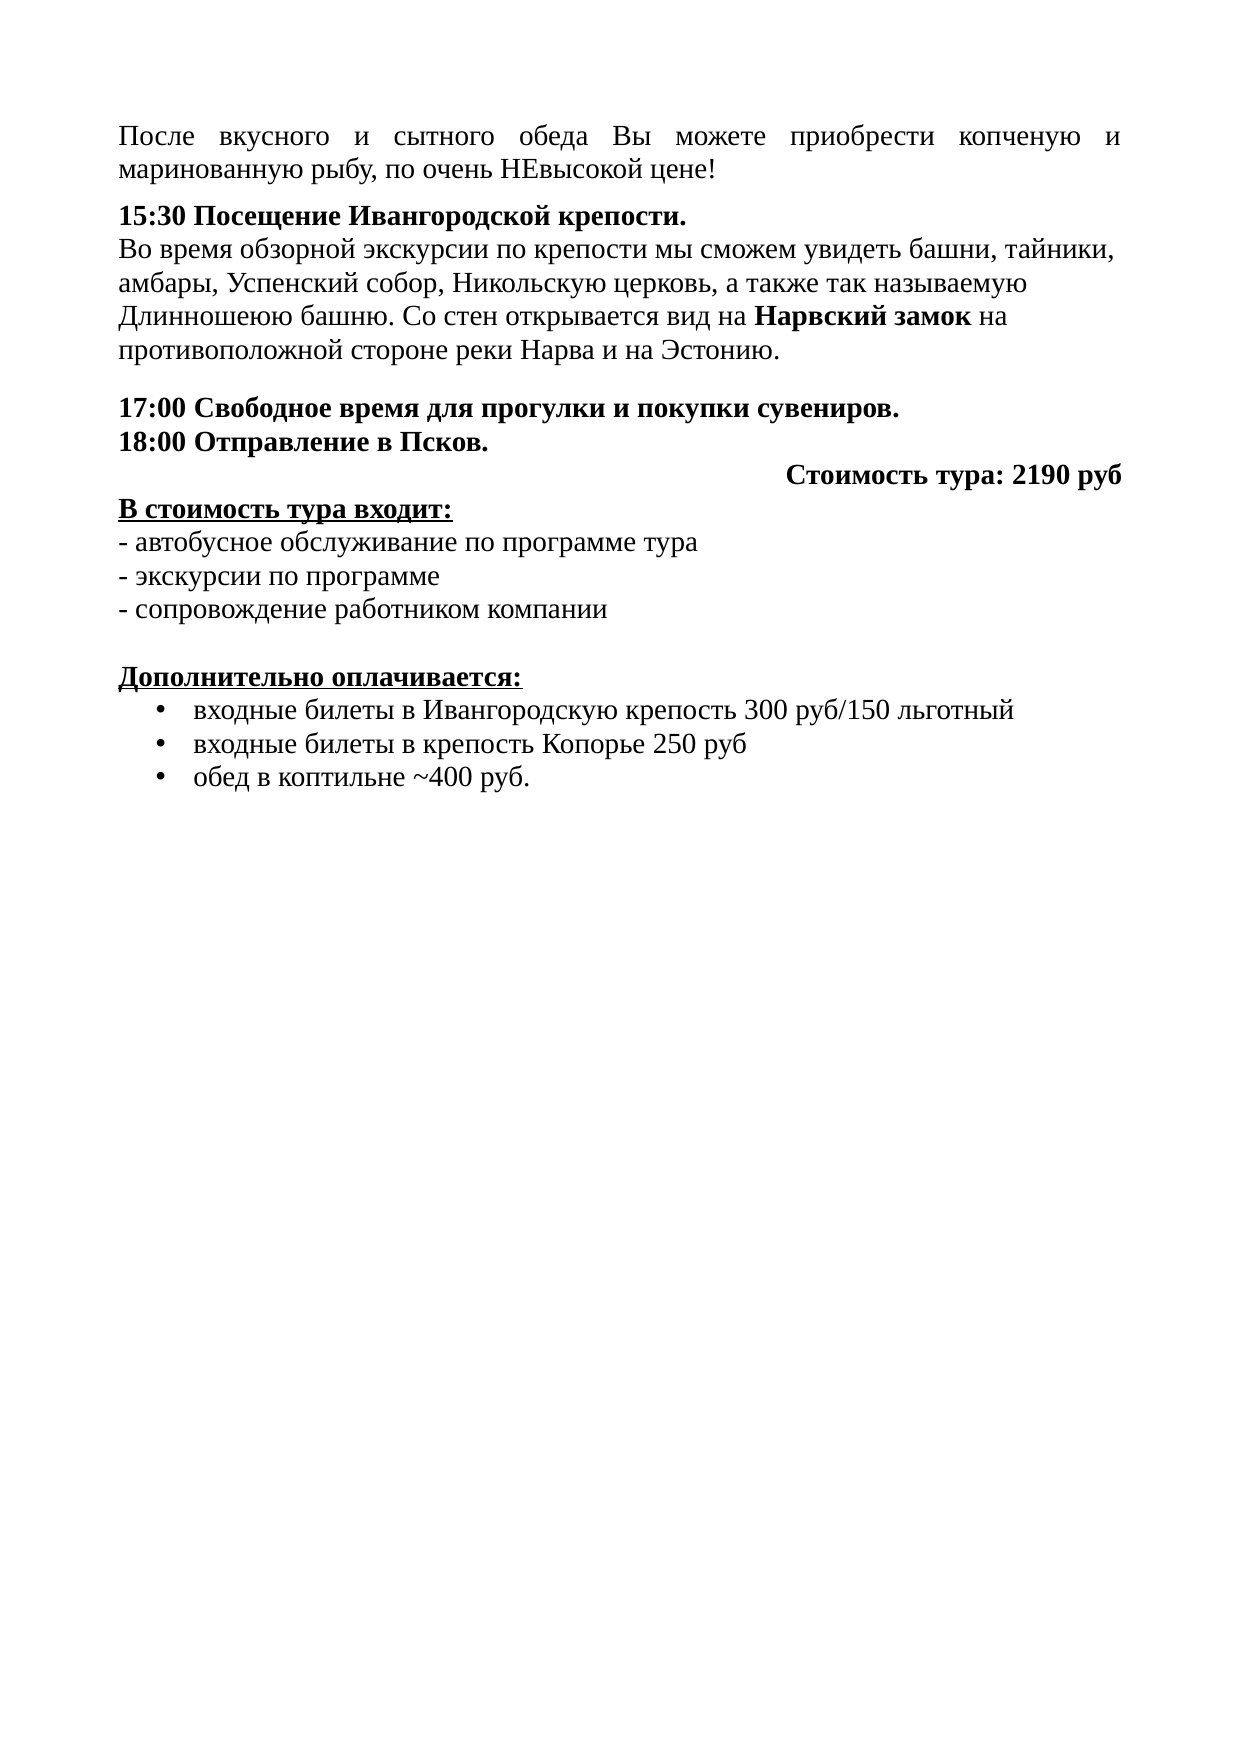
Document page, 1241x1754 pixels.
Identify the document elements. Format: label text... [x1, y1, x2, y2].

text В стоимость тура входит: [118, 491, 1122, 524]
list обед в коптильне ~400 руб. [156, 759, 1122, 793]
text - экскурсии по программе [118, 558, 1122, 592]
text Дополнительно оплачивается: [118, 659, 1122, 692]
text 15:30 Посещение Ивангородской крепости. Во время обзорной экскурсии по крепости мы сможем увидеть башни, тайники, амбары, Успенский собор, Никольскую церковь, а также так называемую Длинношеюю башню. Со стен открывается вид на Нарвский замок на противоположной стороне реки Нарва и на Эстонию. 17:00 Свободное время для прогулки и покупки сувениров. [118, 198, 1122, 424]
text - автобусное обслуживание по программе тура [118, 524, 1122, 558]
text После вкусного и сытного обеда Вы можете приобрести копченую и маринованную рыбу, по очень НЕвысокой цене! [118, 118, 1122, 185]
text 18:00 Отправление в Псков. [118, 424, 1122, 457]
list входные билеты в крепость Копорье 250 руб [156, 726, 1122, 759]
list входные билеты в Ивангородскую крепость 300 руб/150 льготный [156, 692, 1122, 726]
text - сопровождение работником компании [118, 592, 1122, 625]
text Стоимость тура: 2190 руб [118, 457, 1122, 491]
